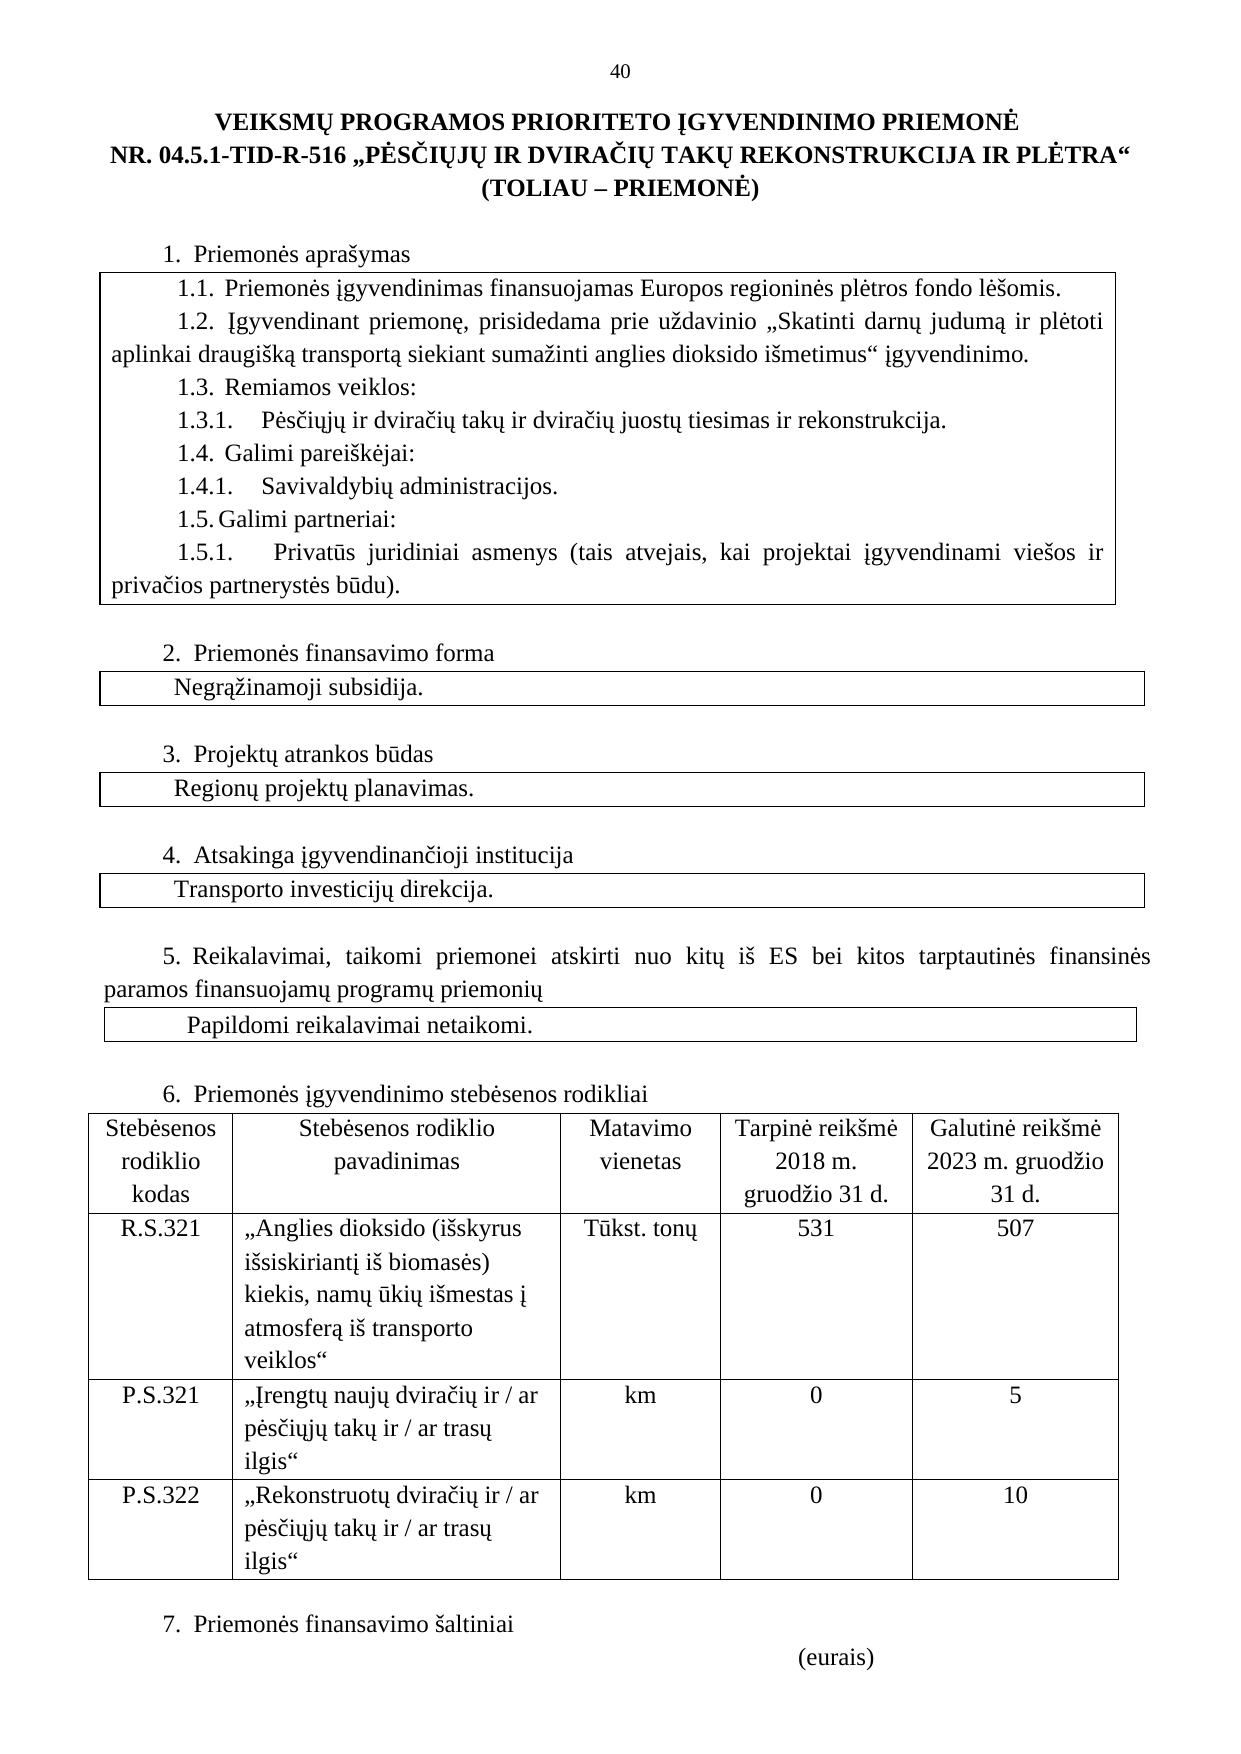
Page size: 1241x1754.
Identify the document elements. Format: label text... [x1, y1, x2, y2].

text (eurais) [89, 1642, 874, 1670]
table_cell „Anglies dioksido (išskyrus išsiskiriantį iš biomasės) kiekis, namų ūkių išmestas į atmosferą iš transporto veiklos“ [233, 1214, 560, 1379]
table_header Stebėsenos rodiklio kodas [89, 1114, 232, 1212]
table_cell P.S.322 [89, 1480, 232, 1579]
text 6. Priemonės įgyvendinimo stebėsenos rodikliai [162, 1079, 1152, 1108]
table_cell Tūkst. tonų [561, 1214, 720, 1379]
text 5. Reikalavimai, taikomi priemonei atskirti nuo kitų iš ES bei kitos tarptautinės finansinės paramos finansuojamų programų priemonių [103, 941, 1152, 1003]
table_cell 10 [913, 1480, 1118, 1579]
table_cell R.S.321 [89, 1214, 232, 1379]
table_cell 1.3. Remiamos veiklos: 1.3.1. Pėsčiųjų ir dviračių takų ir dviračių juostų tiesimas ir rekonstrukcija. [101, 373, 1115, 438]
table_cell P.S.321 [89, 1380, 232, 1479]
text 7. Priemonės finansavimo šaltiniai [162, 1609, 1152, 1637]
table_cell 507 [913, 1214, 1118, 1379]
table_cell „Rekonstruotų dviračių ir / ar pėsčiųjų takų ir / ar trasų ilgis“ [233, 1480, 560, 1579]
table_cell 531 [721, 1214, 912, 1379]
table_header Negrąžinamoji subsidija. [101, 672, 1144, 705]
table_header Regionų projektų planavimas. [101, 773, 1144, 806]
table_header Transporto investicijų direkcija. [101, 874, 1144, 907]
table_header Galutinė reikšmė 2023 m. gruodžio 31 d. [913, 1114, 1118, 1212]
text NR. 04.5.1-TID-R-516 „Pėsčiųjų ir dviračių takų rekonstrukcija ir plėtra“ (TOLIAU – priemonė) [89, 140, 1152, 202]
table_header Matavimo vienetas [561, 1114, 720, 1212]
table_cell km [561, 1380, 720, 1479]
text VEIKSMŲ PROGRAMOS PRIORITETO ĮGYVENDINIMO PRIEMONĖ [89, 107, 1152, 136]
table_cell „Įrengtų naujų dviračių ir / ar pėsčiųjų takų ir / ar trasų ilgis“ [233, 1380, 560, 1479]
text 3. Projektų atrankos būdas [162, 739, 1152, 767]
text 2. Priemonės finansavimo forma [162, 638, 1152, 666]
text 1. Priemonės aprašymas [162, 239, 1152, 268]
table_header 1.1. Priemonės įgyvendinimas finansuojamas Europos regioninės plėtros fondo lėšomis. [101, 273, 1115, 306]
table_cell 5 [913, 1380, 1118, 1479]
text 4. Atsakinga įgyvendinančioji institucija [162, 840, 1152, 869]
table_header Stebėsenos rodiklio pavadinimas [233, 1114, 560, 1212]
table_cell 0 [721, 1480, 912, 1579]
table_header Tarpinė reikšmė 2018 m. gruodžio 31 d. [721, 1114, 912, 1212]
table_cell 0 [721, 1380, 912, 1479]
table_cell 1.4. Galimi pareiškėjai: 1.4.1. Savivaldybių administracijos. 1.5. Galimi partneriai: 1.5.1. Privatūs juridiniai asmenys (tais atvejais, kai projektai įgyvendinami viešos ir privačios partnerystės būdu). [101, 439, 1115, 603]
table_cell 1.2. Įgyvendinant priemonę, prisidedama prie uždavinio „Skatinti darnų judumą ir plėtoti aplinkai draugišką transportą siekiant sumažinti anglies dioksido išmetimus“ įgyvendinimo. [101, 306, 1115, 372]
table_cell km [561, 1480, 720, 1579]
text Papildomi reikalavimai netaikomi. [105, 1008, 1136, 1041]
